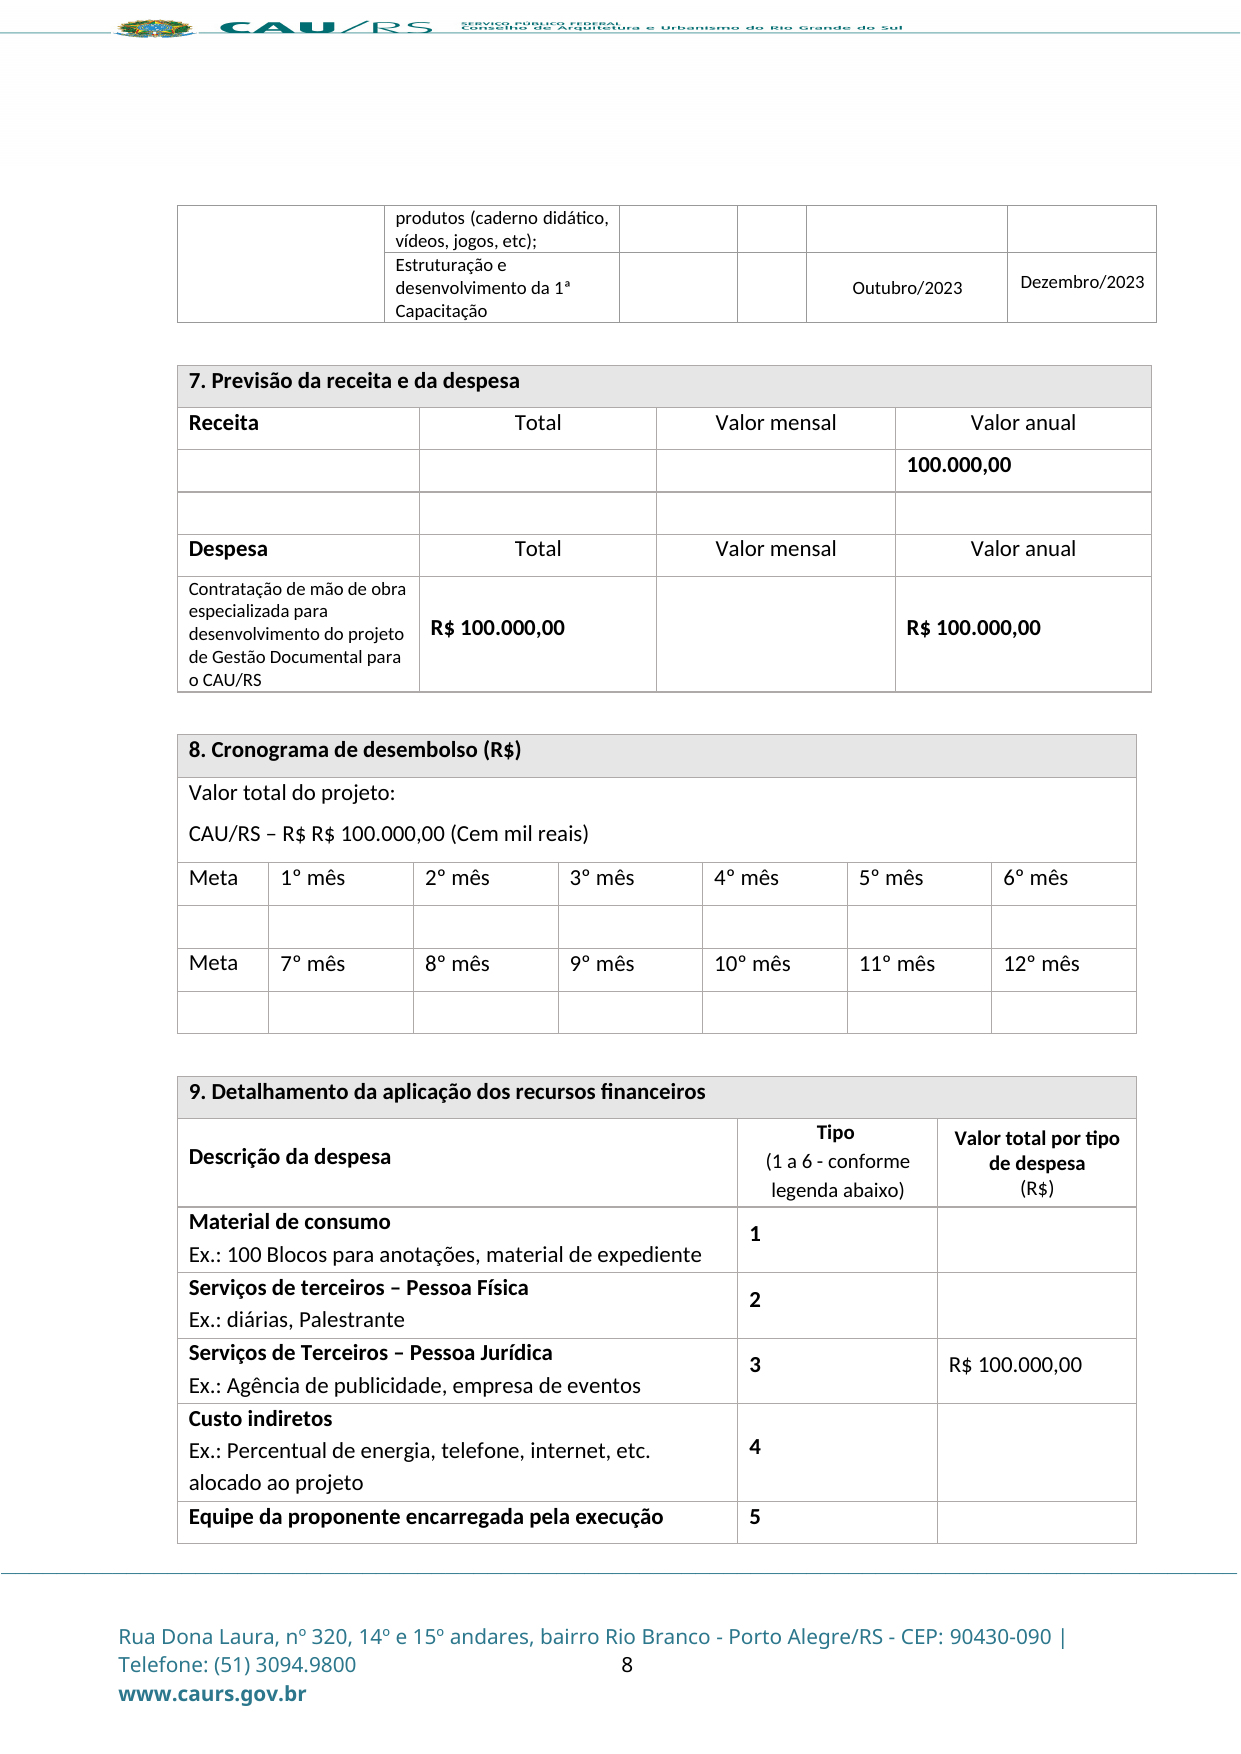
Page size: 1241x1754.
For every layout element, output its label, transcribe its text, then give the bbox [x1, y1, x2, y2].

table_cell R$ 100.000,00 [420, 577, 656, 691]
table_cell [848, 992, 991, 1033]
table_cell [178, 206, 384, 322]
table_cell Valor mensal [657, 535, 895, 576]
table_cell 10º mês [703, 949, 847, 991]
table_cell Valor total por tipo de despesa (R$) [938, 1119, 1136, 1206]
table_cell [559, 992, 702, 1033]
table_cell [938, 1273, 1136, 1337]
table_cell [269, 906, 413, 947]
table_cell 7º mês [269, 949, 413, 991]
table_cell 9º mês [559, 949, 702, 991]
table_cell Serviços de terceiros – Pessoa Física Ex.: diárias, Palestrante [178, 1273, 737, 1337]
table_cell Estruturação e desenvolvimento da 1ª Capacitação [385, 253, 619, 322]
table_cell 6º mês [992, 863, 1136, 905]
table_cell [1008, 206, 1156, 252]
table_cell Dezembro/2023 [1008, 253, 1156, 322]
table_cell [657, 450, 895, 491]
table_cell 2º mês [414, 863, 558, 905]
table_cell Material de consumo Ex.: 100 Blocos para anotações, material de expediente [178, 1208, 737, 1272]
table_cell produtos (caderno didático, vídeos, jogos, etc); [385, 206, 619, 252]
table_cell Receita [178, 408, 419, 449]
table_cell [420, 493, 656, 533]
table_cell Despesa [178, 535, 419, 576]
table_cell [657, 577, 895, 691]
table_cell [178, 493, 419, 533]
table_cell 3º mês [559, 863, 702, 905]
table_cell [938, 1208, 1136, 1272]
table_cell 4 [738, 1404, 937, 1501]
table_cell 8º mês [414, 949, 558, 991]
table_cell 1º mês [269, 863, 413, 905]
table_cell [178, 450, 419, 491]
table_cell [896, 493, 1151, 533]
table_cell 100.000,00 [896, 450, 1151, 491]
table_cell Valor anual [896, 535, 1151, 576]
table_cell 11º mês [848, 949, 991, 991]
table_cell 1 [738, 1208, 937, 1272]
table_cell 5 [738, 1502, 937, 1543]
table_cell [414, 906, 558, 947]
table_cell Meta [178, 949, 268, 991]
table_cell [620, 206, 737, 252]
table_cell Serviços de Terceiros – Pessoa Jurídica Ex.: Agência de publicidade, empresa de eventos [178, 1339, 737, 1403]
table_cell [738, 253, 806, 322]
table_cell [992, 992, 1136, 1033]
table_cell [620, 253, 737, 322]
table_cell R$ 100.000,00 [896, 577, 1151, 691]
table_cell Valor total do projeto: CAU/RS – R$ R$ 100.000,00 (Cem mil reais) [178, 778, 1136, 862]
table_cell 12º mês [992, 949, 1136, 991]
table_header 7. Previsão da receita e da despesa [178, 366, 1151, 407]
table_cell 5º mês [848, 863, 991, 905]
table_cell 2 [738, 1273, 937, 1337]
table_cell Tipo (1 a 6 - conforme legenda abaixo) [738, 1119, 937, 1206]
table_cell Custo indiretos Ex.: Percentual de energia, telefone, internet, etc. alocado ao projeto [178, 1404, 737, 1501]
table_cell Total [420, 535, 656, 576]
table_cell [807, 206, 1007, 252]
table_cell [938, 1404, 1136, 1501]
table_cell Contratação de mão de obra especializada para desenvolvimento do projeto de Gestão Documental para o CAU/RS [178, 577, 419, 691]
table_cell [938, 1502, 1136, 1543]
table_cell Valor mensal [657, 408, 895, 449]
table_cell Total [420, 408, 656, 449]
table_cell [414, 992, 558, 1033]
table_cell [848, 906, 991, 947]
table_cell Meta [178, 863, 268, 905]
table_cell [703, 992, 847, 1033]
table_cell Descrição da despesa [178, 1119, 737, 1206]
table_cell [992, 906, 1136, 947]
table_cell Equipe da proponente encarregada pela execução [178, 1502, 737, 1543]
table_cell [559, 906, 702, 947]
table_cell R$ 100.000,00 [938, 1339, 1136, 1403]
table_cell [178, 906, 268, 947]
table_cell [703, 906, 847, 947]
table_header 8. Cronograma de desembolso (R$) [178, 735, 1136, 777]
table_cell [269, 992, 413, 1033]
table_cell [738, 206, 806, 252]
table_cell Valor anual [896, 408, 1151, 449]
table_cell [178, 992, 268, 1033]
table_header 9. Detalhamento da aplicação dos recursos financeiros [178, 1077, 1136, 1118]
table_cell 4º mês [703, 863, 847, 905]
table_cell [657, 493, 895, 533]
table_cell [420, 450, 656, 491]
table_cell Outubro/2023 [807, 253, 1007, 322]
table_cell 3 [738, 1339, 937, 1403]
